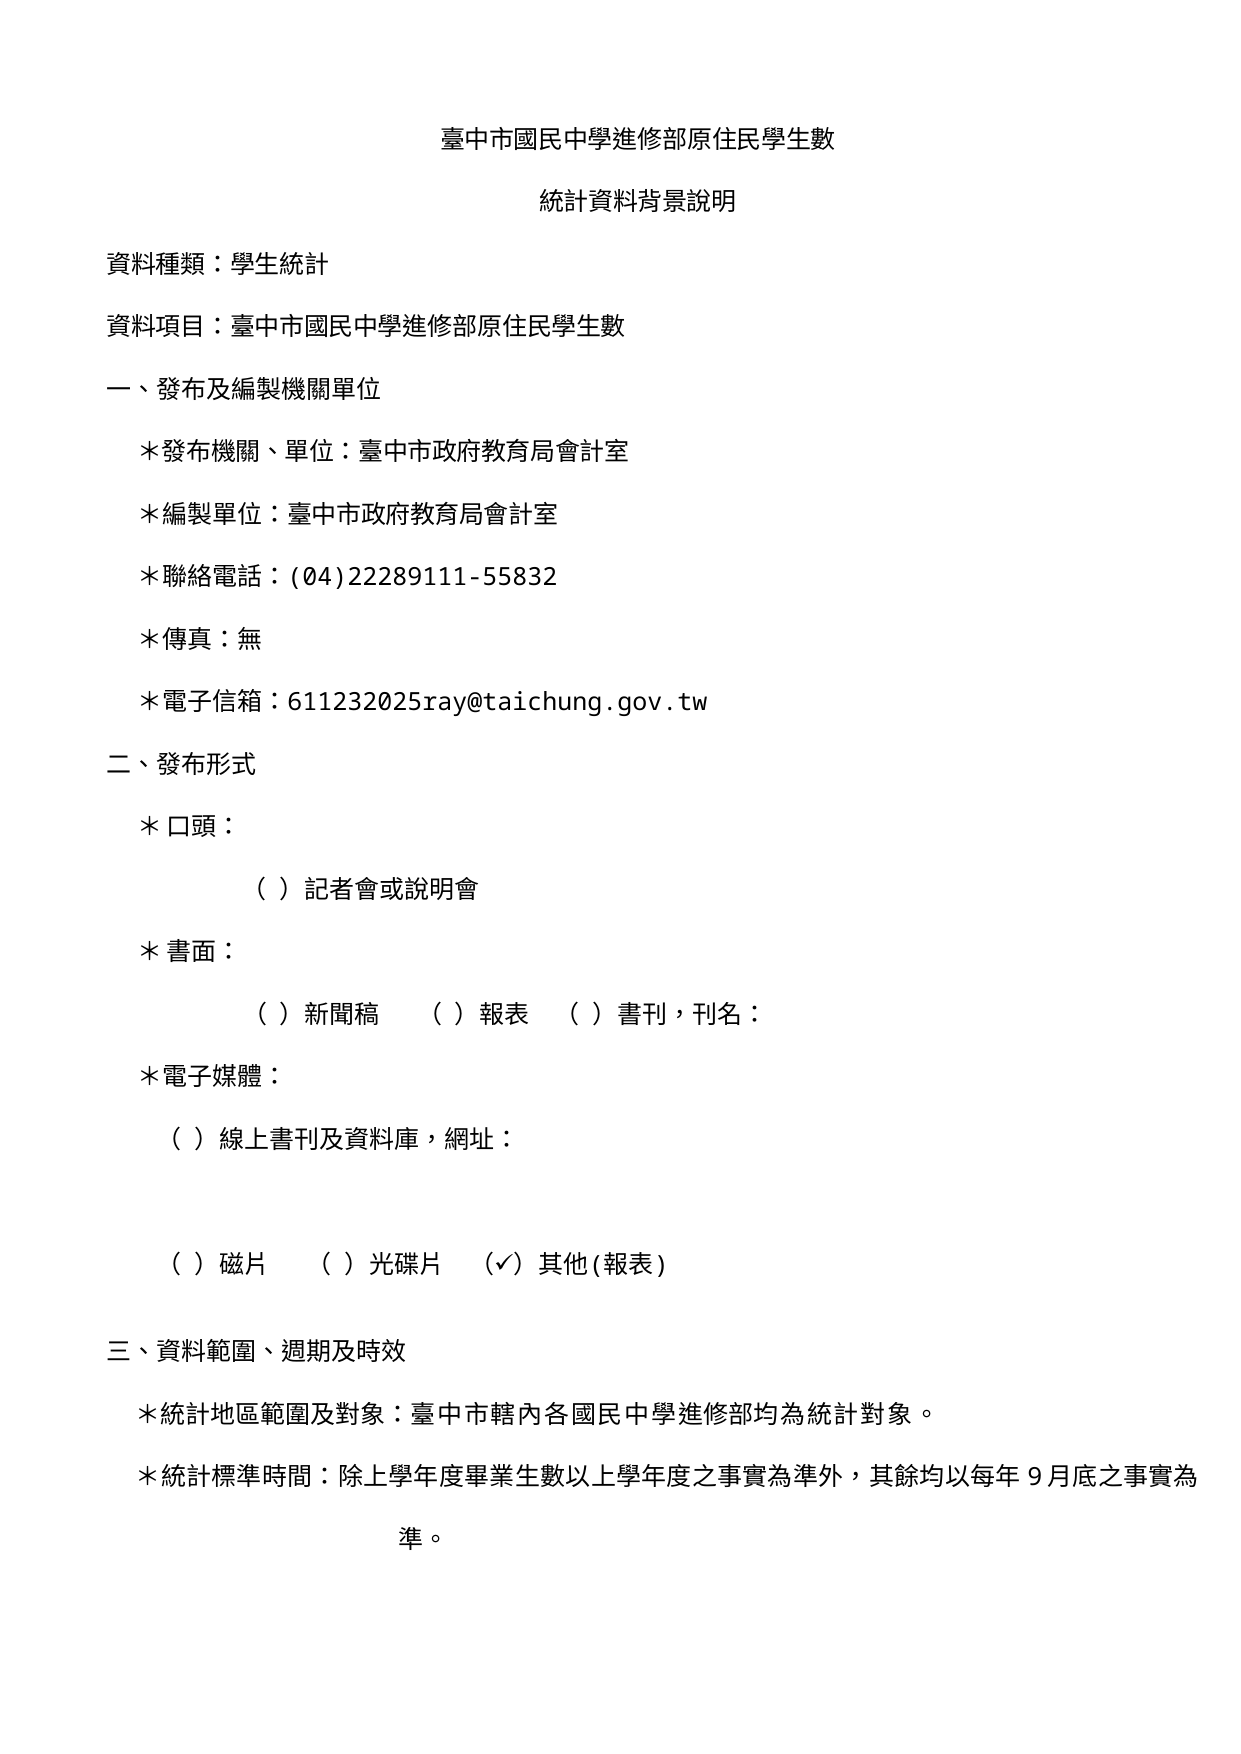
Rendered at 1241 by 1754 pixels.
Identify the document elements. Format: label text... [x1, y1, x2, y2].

text 統計資料背景說明 [106, 158, 1169, 221]
text ＊統計地區範圍及對象：臺中市轄內各國民中學進修部均為統計對象。 [136, 1371, 1169, 1433]
text （ ）磁片 （ ）光碟片 （）其他(報表) [106, 1221, 1203, 1283]
list 書面： [137, 908, 1169, 971]
text 資料種類：學生統計 [106, 221, 1169, 283]
text 一、發布及編製機關單位 [106, 346, 1169, 408]
text ＊統計標準時間：除上學年度畢業生數以上學年度之事實為準外，其餘均以每年9月底之事實為準。 [136, 1433, 1199, 1558]
text （ ）記者會或說明會 [106, 846, 1169, 908]
text 三、資料範圍、週期及時效 [106, 1308, 1169, 1371]
text （ ）線上書刊及資料庫，網址： [106, 1096, 1203, 1158]
text 二、發布形式 [106, 721, 1169, 783]
text ＊編製單位：臺中市政府教育局會計室 [137, 471, 1169, 533]
text ＊發布機關、單位：臺中市政府教育局會計室 [137, 408, 1169, 471]
text ＊電子媒體： [137, 1033, 1169, 1096]
text ＊電子信箱：611232025ray@taichung.gov.tw [137, 658, 1169, 721]
text ＊聯絡電話：(04)22289111-55832 [137, 533, 1169, 596]
list 口頭： [137, 783, 1169, 846]
text 臺中市國民中學進修部原住民學生數 [106, 96, 1169, 158]
text ＊傳真：無 [137, 596, 1169, 658]
text 資料項目：臺中市國民中學進修部原住民學生數 [106, 283, 1169, 346]
text （ ）新聞稿 （ ）報表 （ ）書刊，刊名： [137, 971, 1169, 1033]
